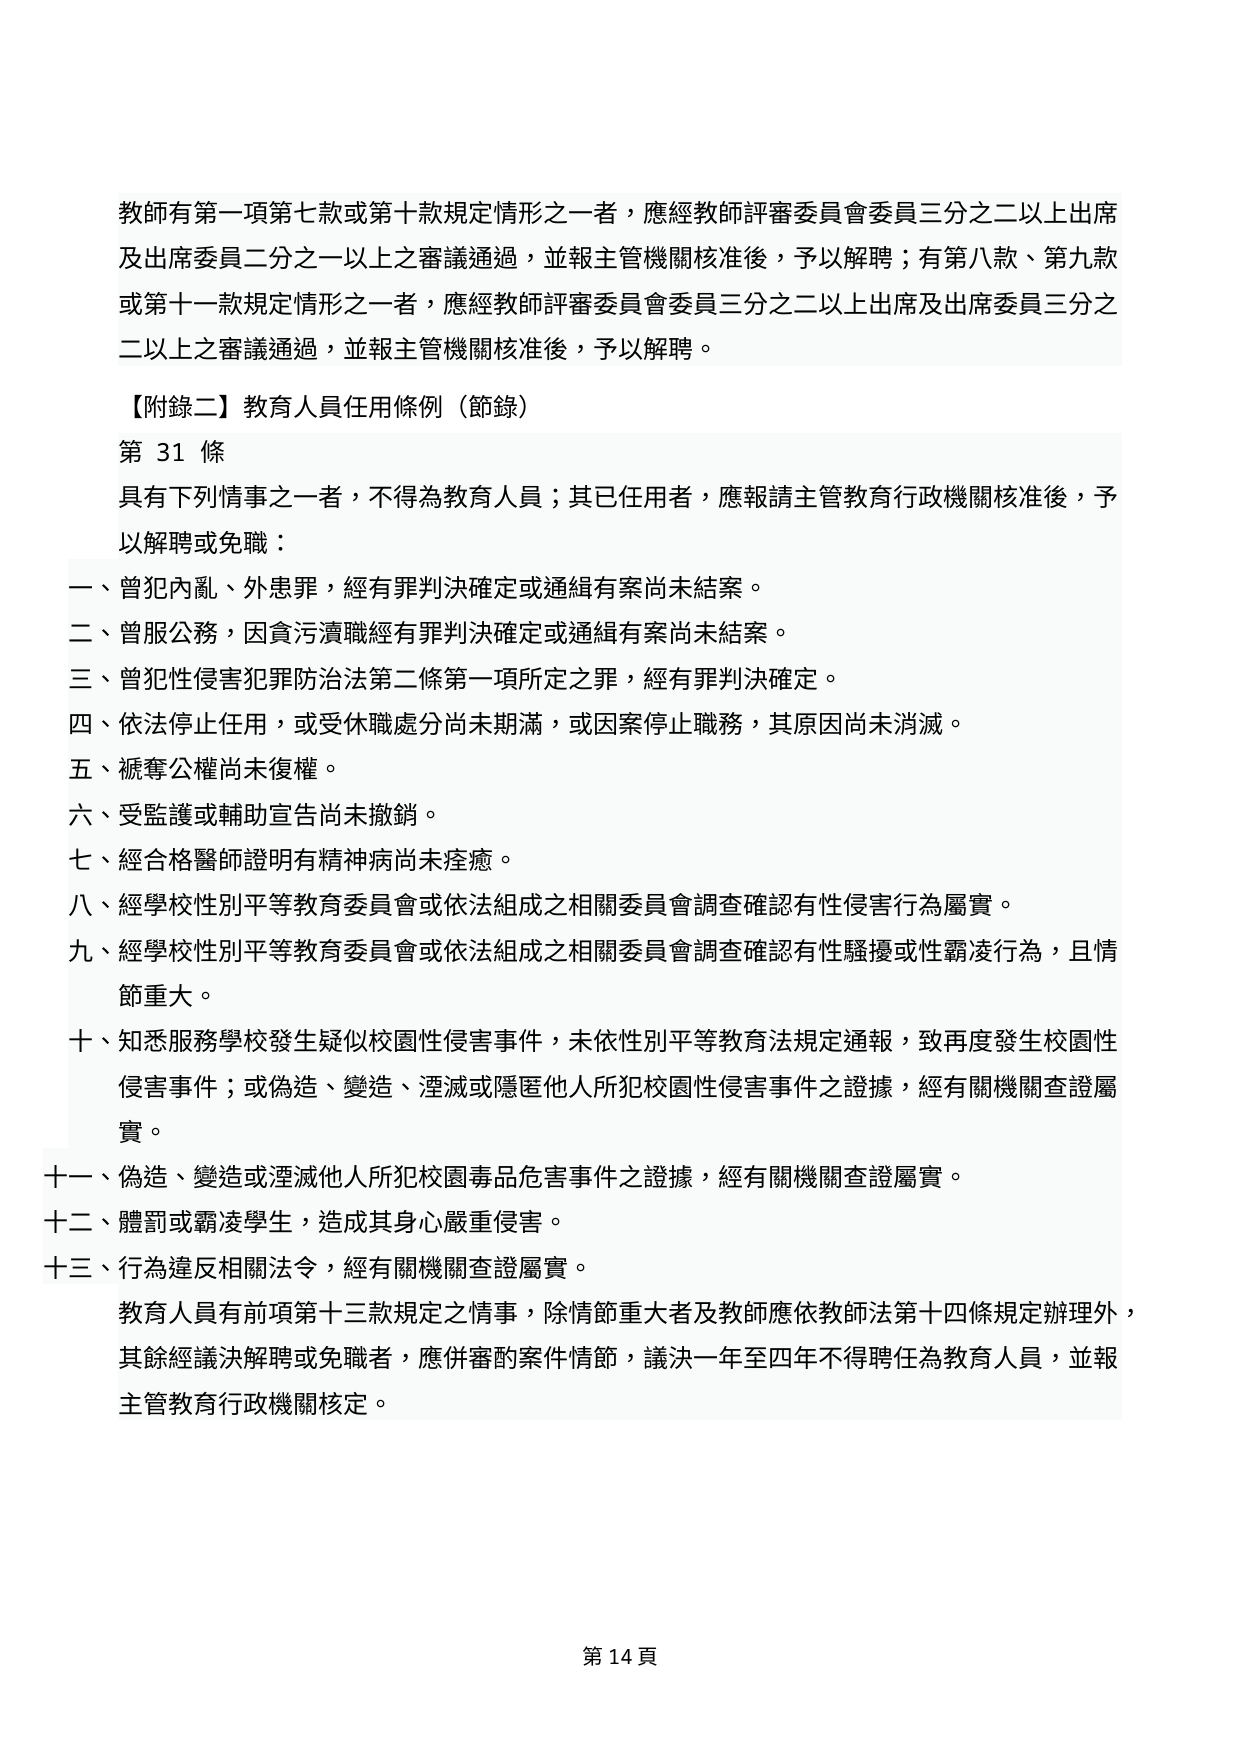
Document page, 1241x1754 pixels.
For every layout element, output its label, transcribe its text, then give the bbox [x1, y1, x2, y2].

text 教育人員有前項第十三款規定之情事，除情節重大者及教師應依教師法第十四條規定辦理外，其餘經議決解聘或免職者，應併審酌案件情節，議決一年至四年不得聘任為教育人員，並報主管教育行政機關核定。 [118, 1293, 1122, 1420]
text 九、經學校性別平等教育委員會或依法組成之相關委員會調查確認有性騷擾或性霸凌行為，且情節重大。 [68, 931, 1122, 1013]
text 六、受監護或輔助宣告尚未撤銷。 [68, 795, 1122, 831]
text 三、曾犯性侵害犯罪防治法第二條第一項所定之罪，經有罪判決確定。 [68, 659, 1122, 695]
text 十二、體罰或霸凌學生，造成其身心嚴重侵害。 [43, 1203, 1122, 1239]
text 【附錄二】教育人員任用條例（節錄） [118, 387, 1122, 423]
text 教師有第一項第七款或第十款規定情形之一者，應經教師評審委員會委員三分之二以上出席及出席委員二分之一以上之審議通過，並報主管機關核准後，予以解聘；有第八款、第九款或第十一款規定情形之一者，應經教師評審委員會委員三分之二以上出席及出席委員三分之二以上之審議通過，並報主管機關核准後，予以解聘。 [118, 193, 1122, 366]
text 十三、行為違反相關法令，經有關機關查證屬實。 [43, 1248, 1122, 1284]
text 八、經學校性別平等教育委員會或依法組成之相關委員會調查確認有性侵害行為屬實。 [68, 886, 1122, 922]
text 具有下列情事之一者，不得為教育人員；其已任用者，應報請主管教育行政機關核准後，予以解聘或免職： [118, 478, 1122, 559]
text 一、曾犯內亂、外患罪，經有罪判決確定或通緝有案尚未結案。 [68, 568, 1122, 605]
text 五、褫奪公權尚未復權。 [68, 750, 1122, 786]
text 十、知悉服務學校發生疑似校園性侵害事件，未依性別平等教育法規定通報，致再度發生校園性侵害事件；或偽造、變造、湮滅或隱匿他人所犯校園性侵害事件之證據，經有關機關查證屬實。 [68, 1022, 1122, 1148]
text 四、依法停止任用，或受休職處分尚未期滿，或因案停止職務，其原因尚未消滅。 [68, 704, 1122, 741]
text 七、經合格醫師證明有精神病尚未痊癒。 [68, 840, 1122, 877]
text 十一、偽造、變造或湮滅他人所犯校園毒品危害事件之證據，經有關機關查證屬實。 [43, 1158, 1122, 1194]
text 第 31 條 [118, 433, 1122, 469]
text 二、曾服公務，因貪污瀆職經有罪判決確定或通緝有案尚未結案。 [68, 614, 1122, 650]
